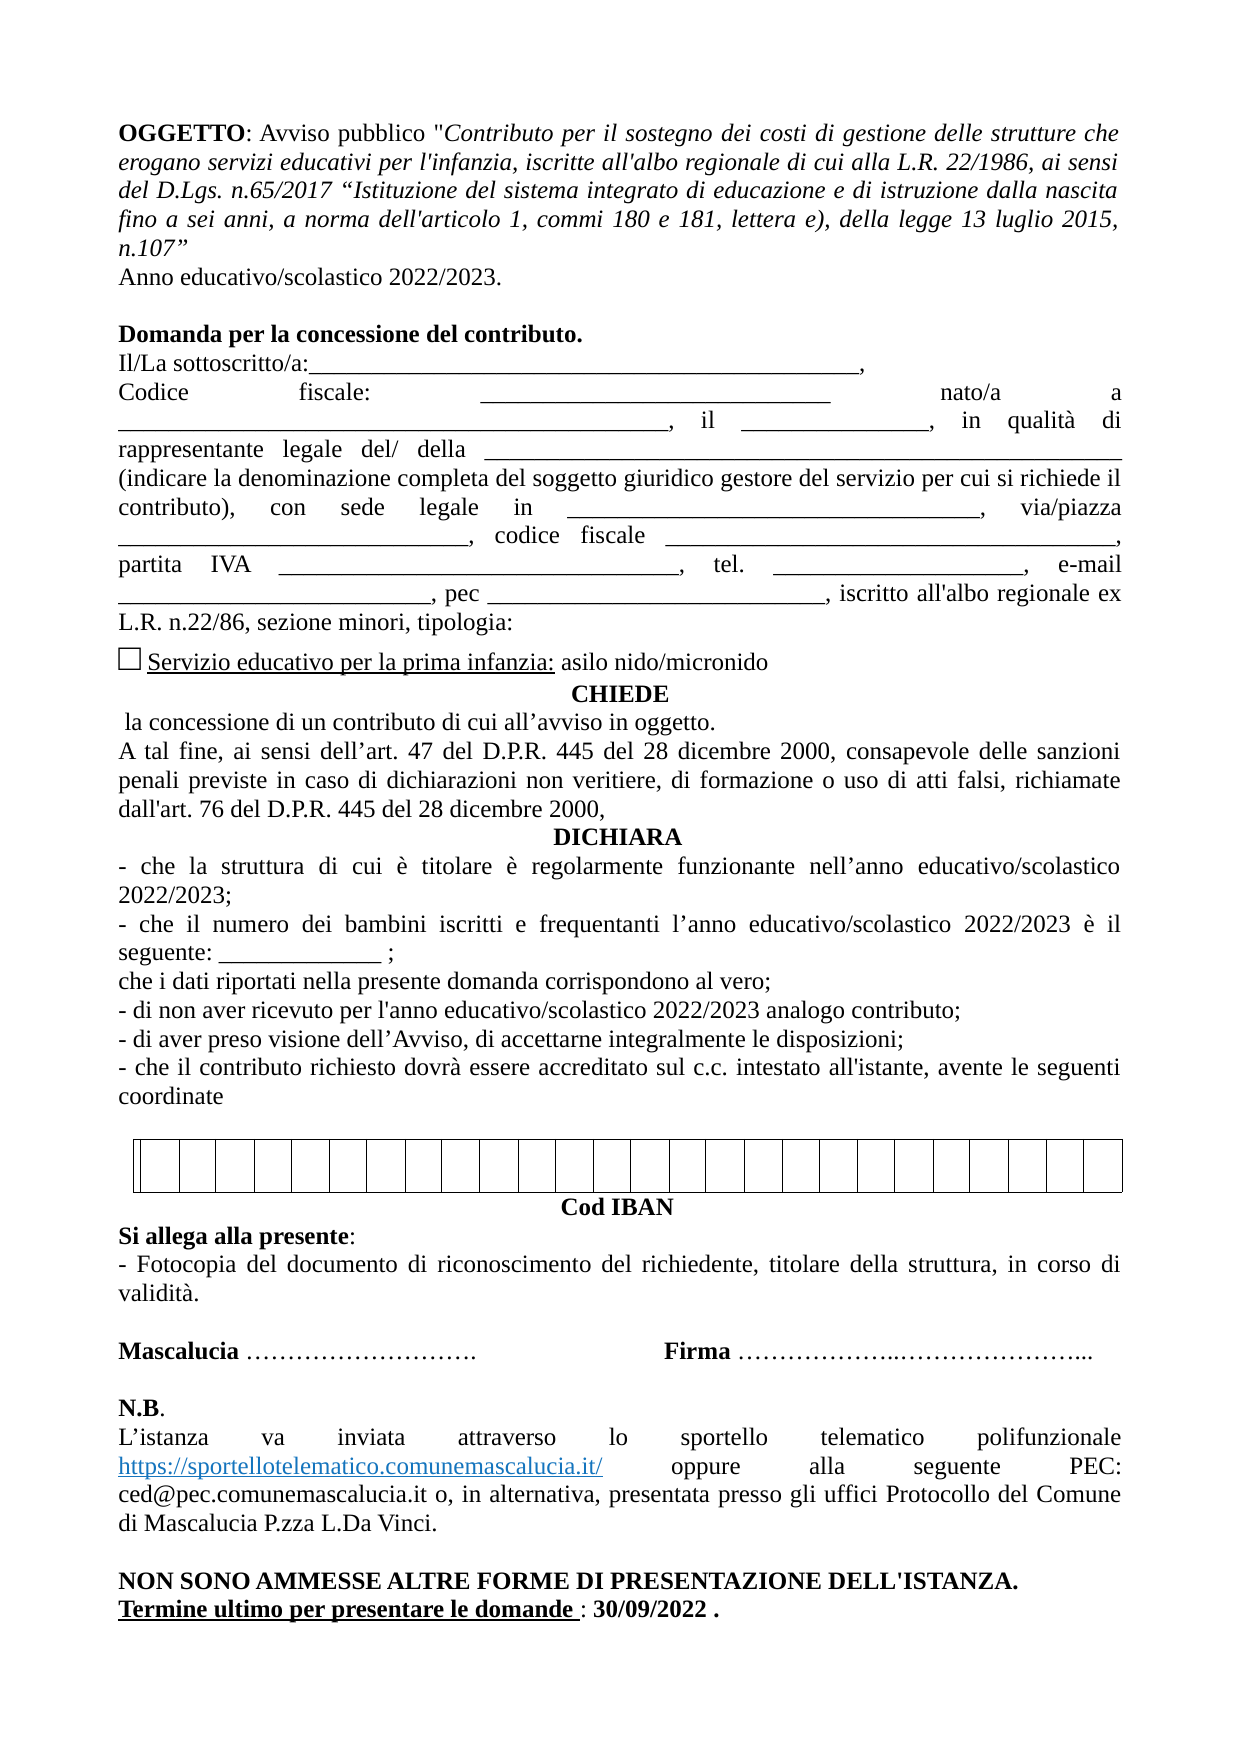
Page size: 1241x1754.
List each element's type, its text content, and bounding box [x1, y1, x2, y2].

table_header [594, 1140, 630, 1192]
table_header [442, 1140, 479, 1192]
table_header [631, 1140, 669, 1192]
text Il/La sottoscritto/a:____________________________________________, [118, 348, 1122, 377]
table_header [706, 1140, 744, 1192]
text - di aver preso visione dell’Avviso, di accettarne integralmente le disposizioni; [118, 1024, 1122, 1052]
table_header [141, 1140, 179, 1192]
text Mascalucia ………………………. Firma ………………..…………………... [118, 1336, 1122, 1364]
table_header [255, 1140, 291, 1192]
table_header [292, 1140, 329, 1192]
text - che il numero dei bambini iscritti e frequentanti l’anno educativo/scolastico 2022/2023 è il seguente: _____________ ; [118, 909, 1122, 966]
text - Fotocopia del documento di riconoscimento del richiedente, titolare della struttura, in corso di validità. [118, 1249, 1122, 1307]
text □ Servizio educativo per la prima infanzia: asilo nido/micronido [118, 636, 1122, 679]
text Domanda per la concessione del contributo. [118, 319, 1122, 348]
text Si allega alla presente: [118, 1221, 1122, 1249]
text la concessione di un contributo di cui all’avviso in oggetto. [118, 707, 1122, 736]
text - di non aver ricevuto per l'anno educativo/scolastico 2022/2023 analogo contributo; [118, 995, 1122, 1024]
text Codice fiscale: ____________________________ nato/a a ____________________________________________, il _______________, in qualità di rappresentante legale del/ della ___________________________________________________ (indicare la denominazione completa del soggetto giuridico gestore del servizio per cui si richiede il contributo), con sede legale in _________________________________, via/piazza ____________________________, codice fiscale ____________________________________, partita IVA ________________________________, tel. ____________________, e-mail _________________________, pec ___________________________, iscritto all'albo regionale ex L.R. n.22/86, sezione minori, tipologia: [118, 377, 1122, 636]
text L’istanza va inviata attraverso lo sportello telematico polifunzionale https://sportellotelematico.comunemascalucia.it/ oppure alla seguente PEC: ced@pec.comunemascalucia.it o, in alternativa, presentata presso gli uffici Protocollo del Comune di Mascalucia P.zza L.Da Vinci. [118, 1422, 1122, 1537]
table_header [367, 1140, 405, 1192]
text DICHIARA [118, 822, 1122, 851]
table_header [406, 1140, 441, 1192]
table_header [970, 1140, 1008, 1192]
table_header [180, 1140, 215, 1192]
table_header [216, 1140, 254, 1192]
table_header [1047, 1140, 1083, 1192]
table_header [519, 1140, 555, 1192]
text - che il contributo richiesto dovrà essere accreditato sul c.c. intestato all'istante, avente le seguenti coordinate [118, 1052, 1122, 1110]
table_header [820, 1140, 857, 1192]
table_header [783, 1140, 819, 1192]
table_header [934, 1140, 969, 1192]
table_header [745, 1140, 782, 1192]
text che i dati riportati nella presente domanda corrispondono al vero; [118, 966, 1122, 995]
text OGGETTO: Avviso pubblico "Contributo per il sostegno dei costi di gestione delle strutture che erogano servizi educativi per l'infanzia, iscritte all'albo regionale di cui alla L.R. 22/1986, ai sensi del D.Lgs. n.65/2017 “Istituzione del sistema integrato di educazione e di istruzione dalla nascita fino a sei anni, a norma dell'articolo 1, commi 180 e 181, lettera e), della legge 13 luglio 2015, n.107” [118, 118, 1122, 262]
table_header [480, 1140, 518, 1192]
text N.B. [118, 1393, 1122, 1422]
text Termine ultimo per presentare le domande : 30/09/2022 . [118, 1594, 1122, 1623]
table_header [895, 1140, 933, 1192]
text - che la struttura di cui è titolare è regolarmente funzionante nell’anno educativo/scolastico 2022/2023; [118, 851, 1122, 909]
table_header [134, 1140, 140, 1192]
table_header [556, 1140, 593, 1192]
text Anno educativo/scolastico 2022/2023. [118, 262, 1122, 291]
table_header [330, 1140, 366, 1192]
table_header [670, 1140, 705, 1192]
text Cod IBAN [118, 1192, 1122, 1221]
list NON SONO AMMESSE ALTRE FORME DI PRESENTAZIONE DELL'ISTANZA. [118, 1566, 1122, 1594]
table_header [858, 1140, 894, 1192]
text CHIEDE [118, 679, 1122, 707]
text A tal fine, ai sensi dell’art. 47 del D.P.R. 445 del 28 dicembre 2000, consapevole delle sanzioni penali previste in caso di dichiarazioni non veritiere, di formazione o uso di atti falsi, richiamate dall'art. 76 del D.P.R. 445 del 28 dicembre 2000, [118, 736, 1122, 822]
table_header [1009, 1140, 1046, 1192]
table_header [1084, 1140, 1122, 1192]
